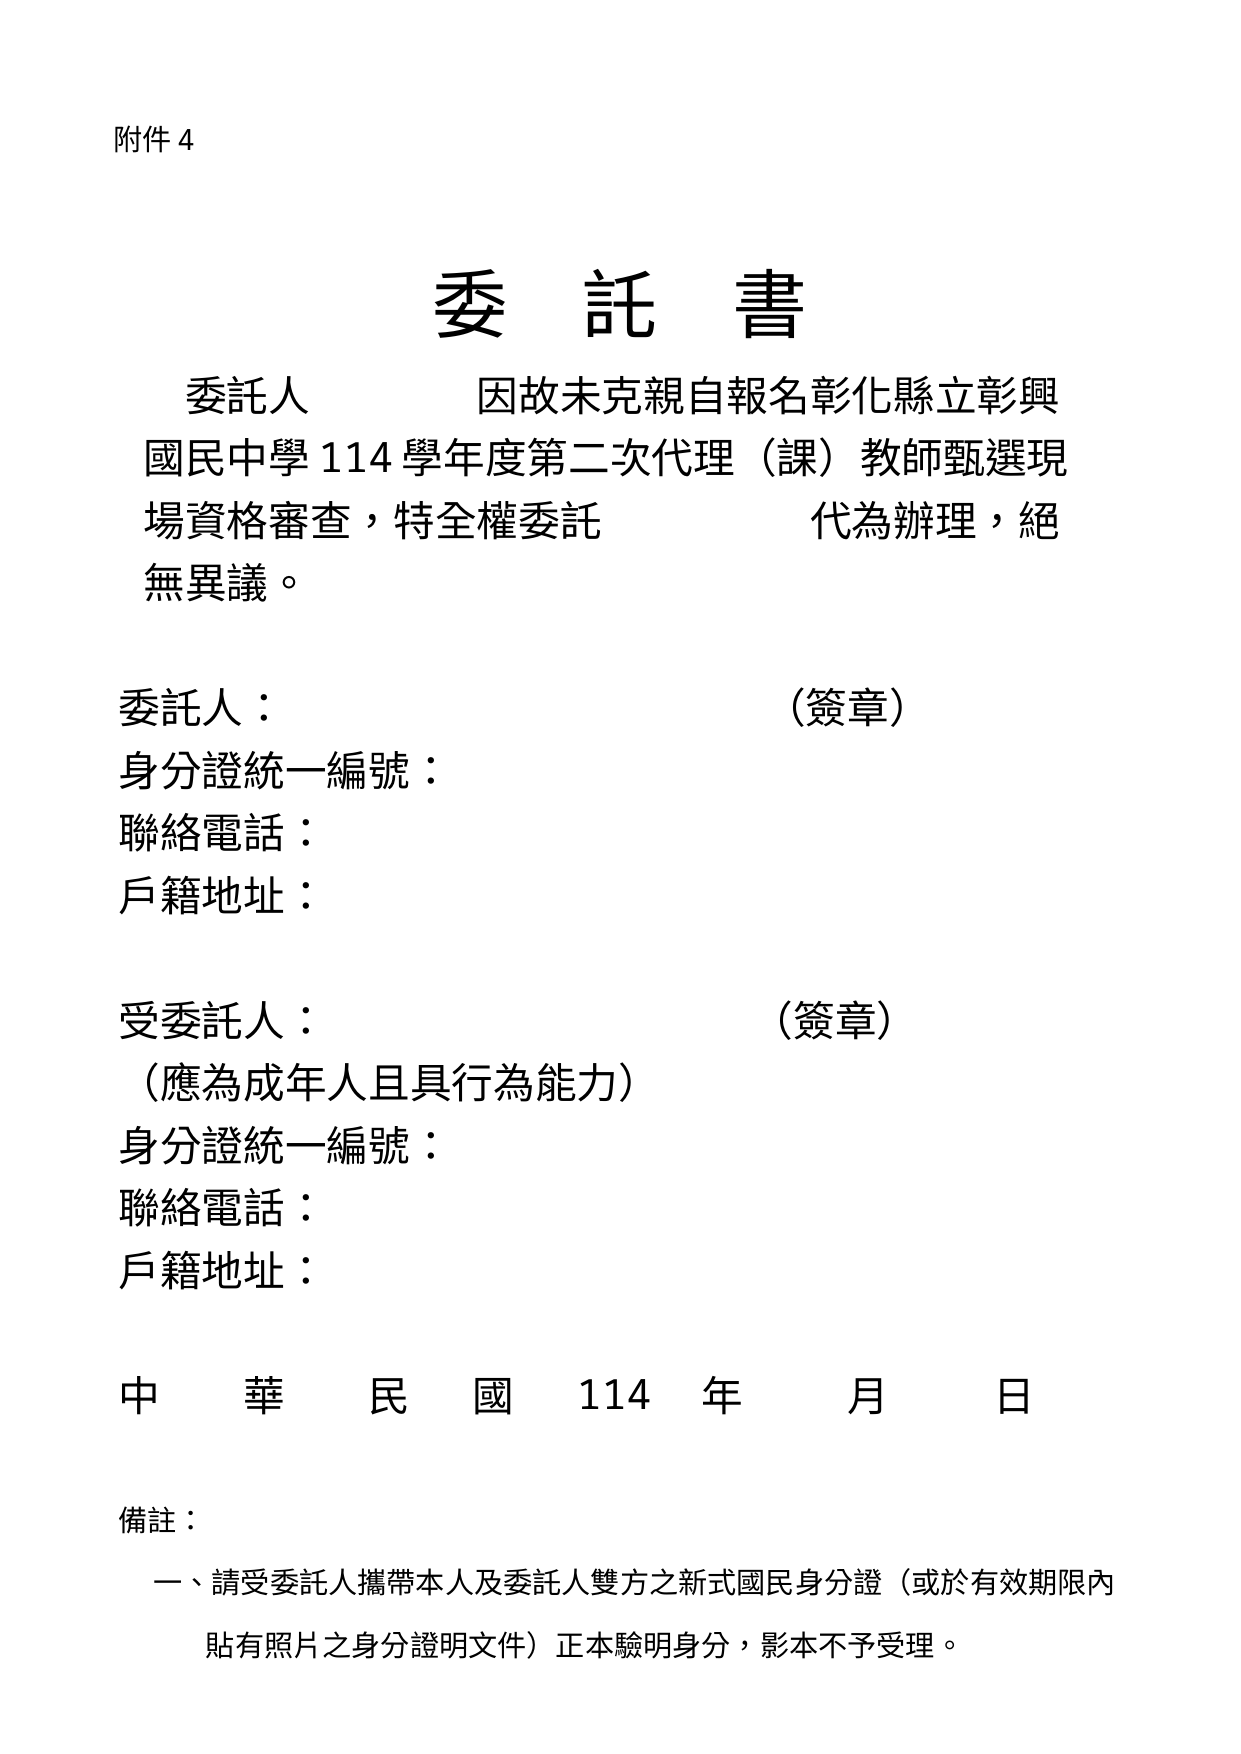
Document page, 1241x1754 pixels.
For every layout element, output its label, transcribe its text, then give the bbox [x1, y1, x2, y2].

text 備註： [118, 1477, 1122, 1539]
text 身分證統一編號： [118, 727, 1122, 789]
text 聯絡電話： [118, 789, 1122, 852]
text 委託人 因故未克親自報名彰化縣立彰興國民中學114學年度第二次代理（課）教師甄選現場資格審查，特全權委託 代為辦理，絕無異議。 [143, 352, 1075, 602]
text （應為成年人且具行為能力） [118, 1039, 1122, 1102]
text 委託人： （簽章） [118, 664, 1122, 727]
text 附件4 [113, 116, 218, 159]
text 戶籍地址： [118, 852, 1122, 914]
text 戶籍地址： [118, 1227, 1122, 1289]
text 受委託人： （簽章） [118, 977, 1122, 1039]
text 委 託 書 [118, 227, 1122, 352]
text 身分證統一編號： [118, 1102, 1122, 1164]
text 聯絡電話： [118, 1164, 1122, 1227]
text 中 華 民 國 114 年 月 日 [118, 1352, 1122, 1414]
text 一、請受委託人攜帶本人及委託人雙方之新式國民身分證（或於有效期限內貼有照片之身分證明文件）正本驗明身分，影本不予受理。 [118, 1539, 1122, 1664]
